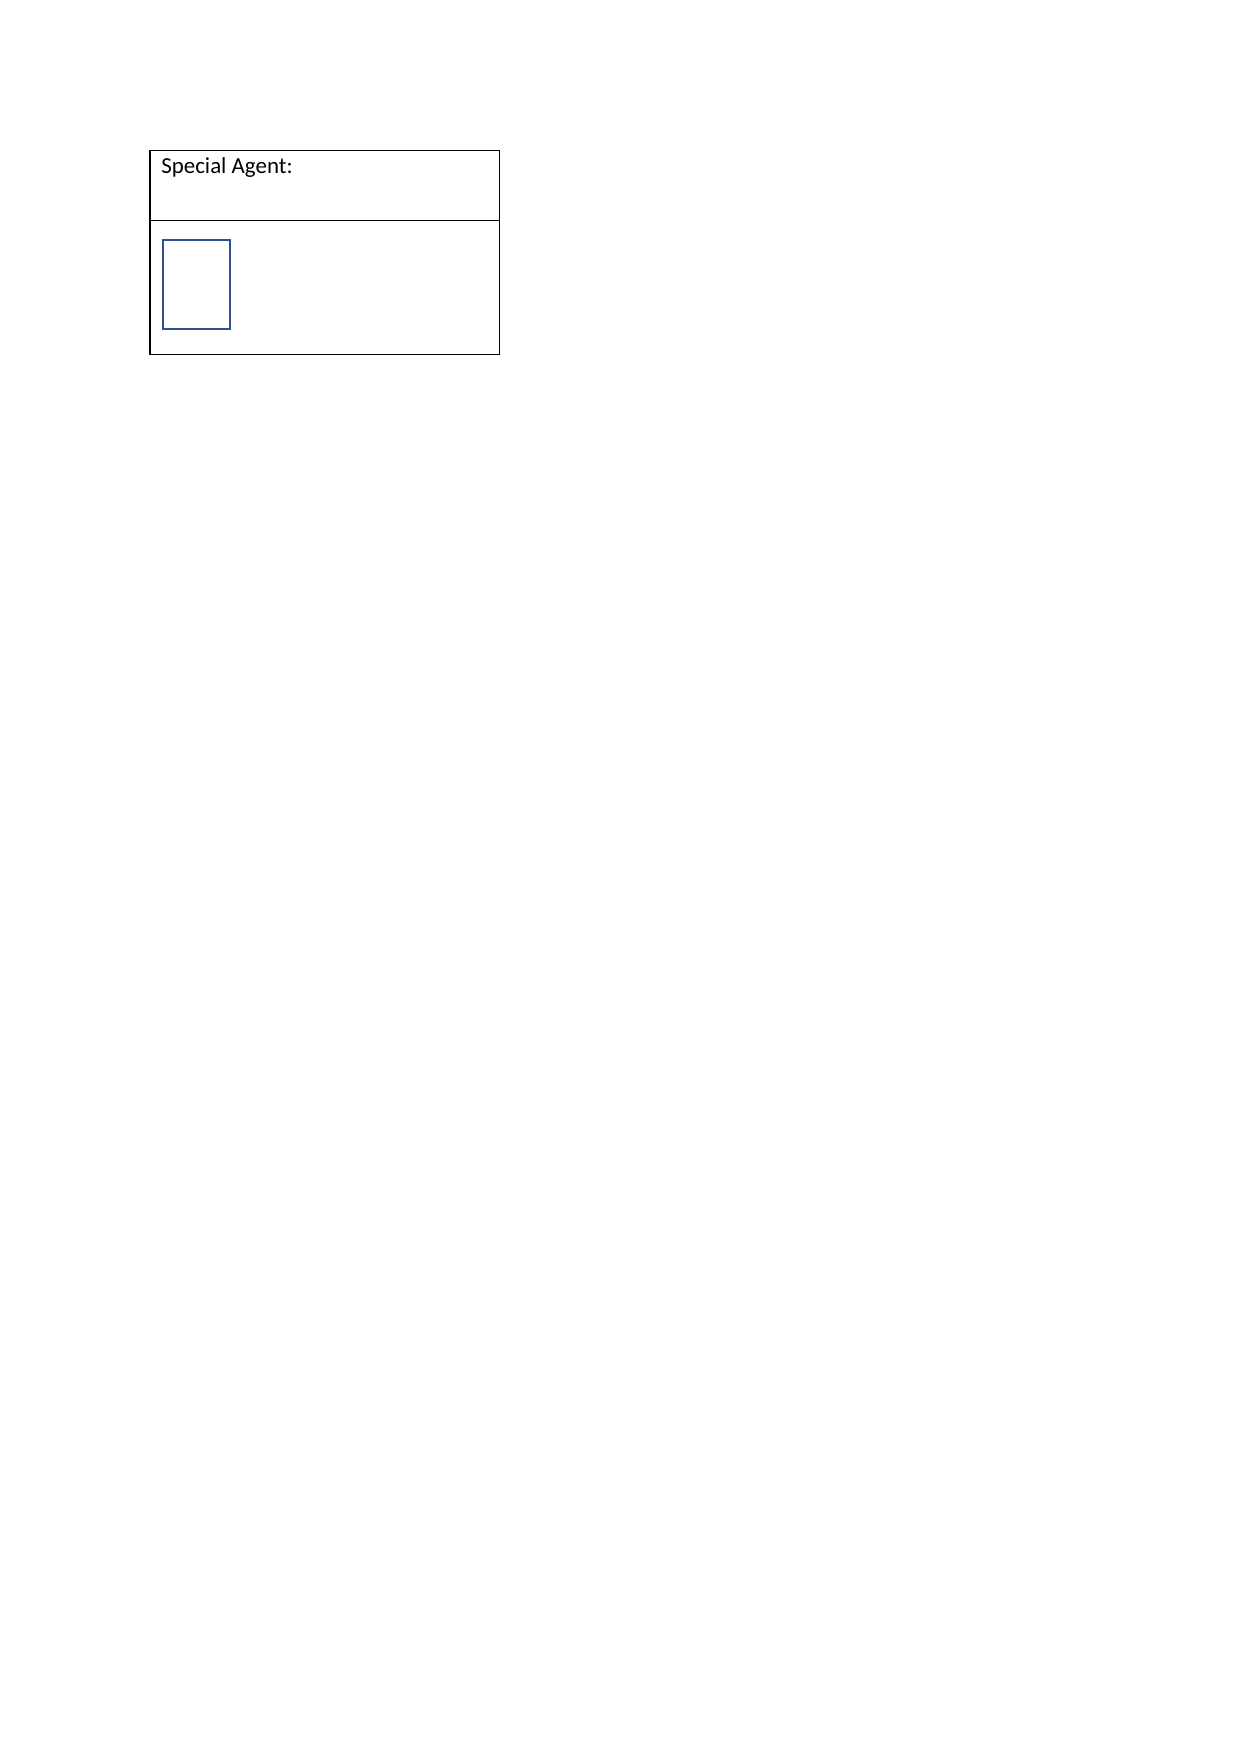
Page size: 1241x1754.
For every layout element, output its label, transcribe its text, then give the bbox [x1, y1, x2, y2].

table_header Special Agent: [151, 151, 499, 220]
table_cell [151, 221, 499, 354]
